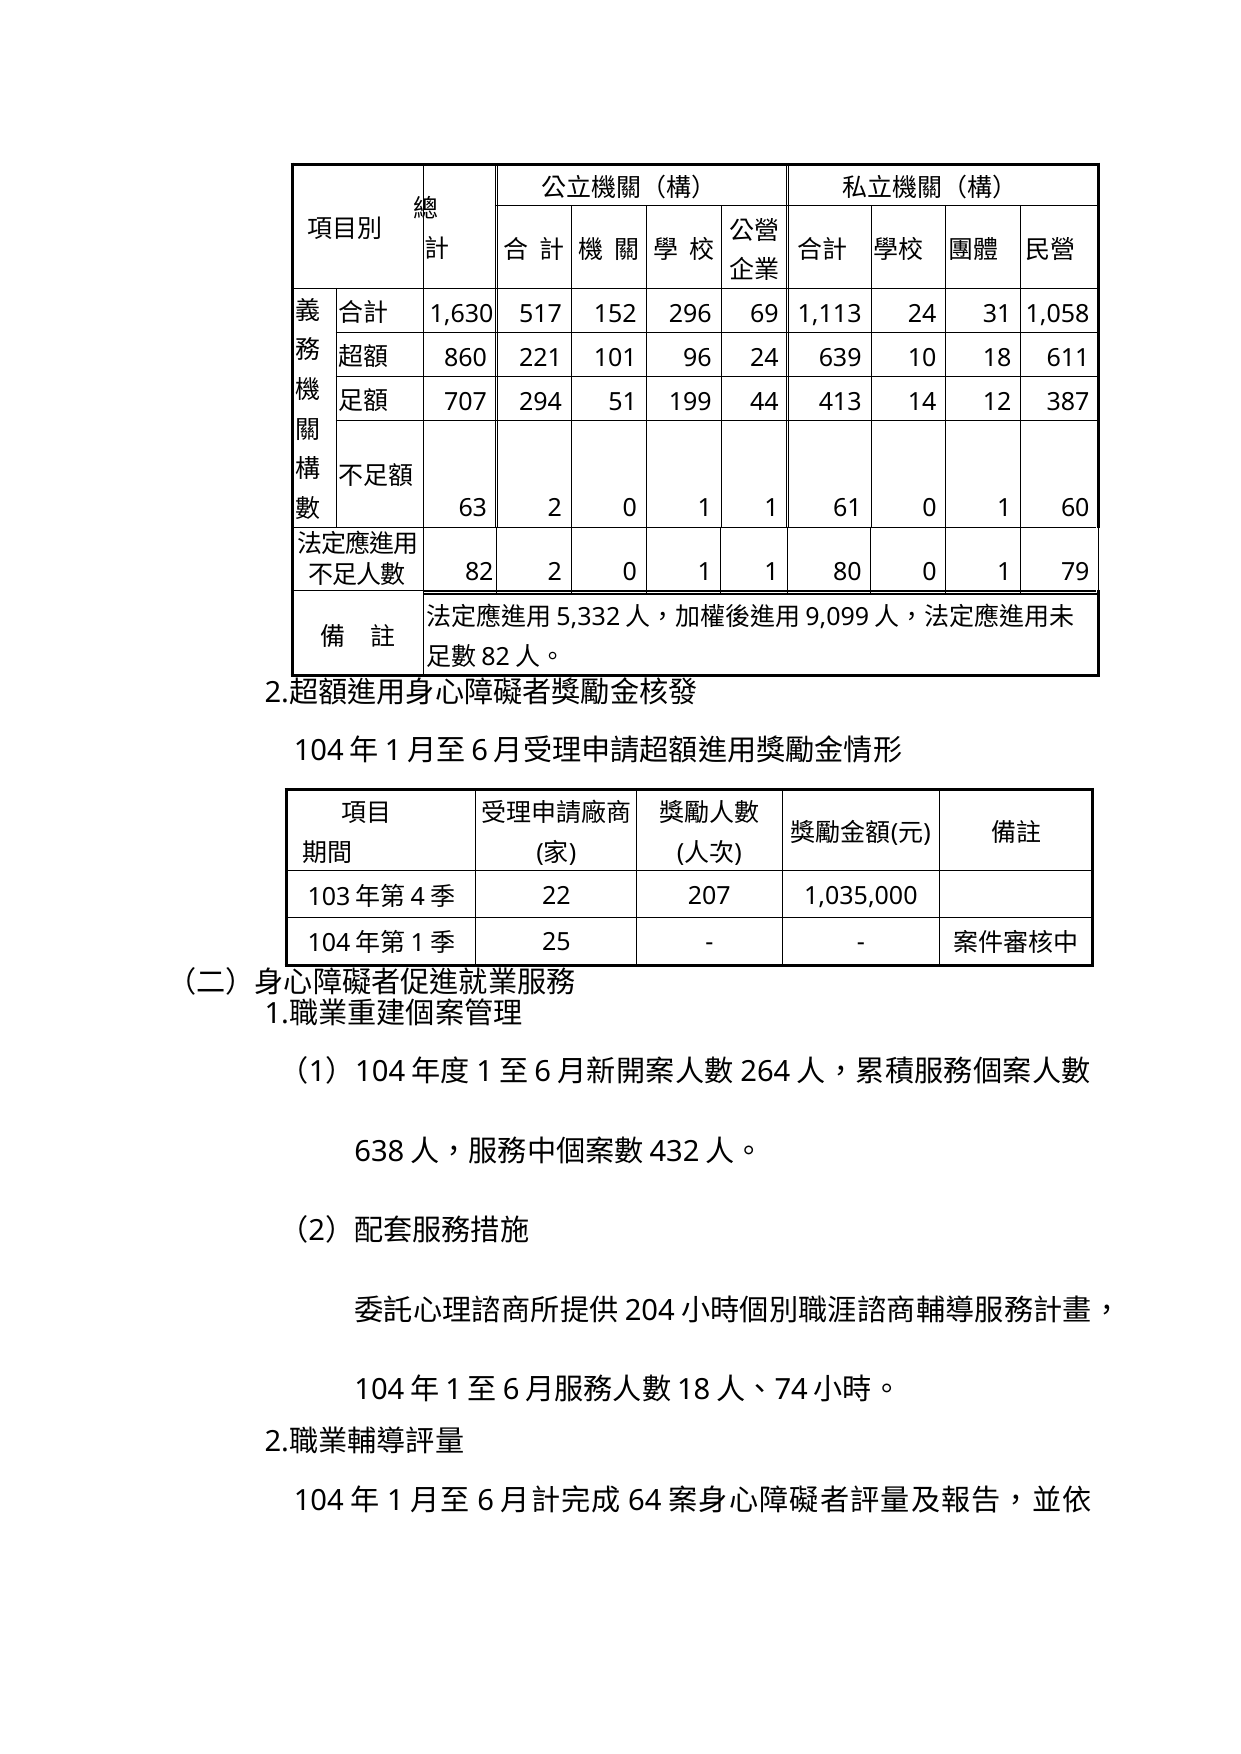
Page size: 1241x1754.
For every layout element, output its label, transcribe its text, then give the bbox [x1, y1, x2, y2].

table_cell 0 [572, 528, 646, 590]
text 2.超額進用身心障礙者獎勵金核發 [264, 677, 1092, 708]
table_header 公立機關（構） [498, 166, 786, 205]
table_cell - [783, 918, 939, 964]
table_cell 152 [572, 289, 646, 332]
table_cell 639 [789, 333, 871, 376]
table_cell 0 [871, 528, 945, 590]
table_cell 1 [946, 421, 1020, 527]
table_cell 611 [1021, 333, 1097, 376]
table_cell 96 [647, 333, 721, 376]
table_cell 1 [946, 528, 1020, 590]
table_cell 1 [722, 421, 786, 527]
table_cell 足額 [337, 377, 423, 420]
table_cell 207 [637, 871, 782, 917]
table_cell 707 [424, 377, 495, 420]
table_cell 517 [498, 289, 571, 332]
table_cell 12 [946, 377, 1020, 420]
table_cell 1 [647, 528, 720, 590]
table_header 項目 期間 [288, 791, 475, 870]
table_header 備註 [940, 791, 1091, 870]
table_cell 69 [722, 289, 786, 332]
table_cell 民營 [1021, 206, 1097, 288]
table_cell 860 [424, 333, 495, 376]
table_cell 1,058 [1021, 289, 1097, 332]
table_cell 18 [946, 333, 1020, 376]
table_cell 團體 [946, 206, 1020, 288]
table_header 總 計 [424, 166, 495, 288]
table_cell 0 [572, 421, 646, 527]
table_cell 1,113 [789, 289, 871, 332]
table_header 獎勵金額(元) [783, 791, 939, 870]
table_cell 79 [1021, 527, 1098, 590]
table_cell 案件審核中 [940, 918, 1091, 964]
table_header 受理申請廠商(家) [476, 791, 636, 870]
table_cell 31 [946, 289, 1020, 332]
table_cell 1 [721, 528, 787, 590]
text 委託心理諮商所提供204小時個別職涯諮商輔導服務計畫，104年1至6月服務人數18人、74小時。 [354, 1268, 1092, 1426]
table_header 私立機關（構） [789, 166, 1097, 205]
table_cell 199 [647, 377, 721, 420]
table_cell 1 [647, 421, 721, 527]
table_cell 14 [872, 377, 945, 420]
text （1）104年度1至6月新開案人數264人，累積服務個案人數638人，服務中個案數432人。 [279, 1029, 1092, 1188]
table_cell 1,630 [424, 289, 495, 332]
table_cell 22 [476, 871, 636, 917]
text 104年1月至6月計完成64案身心障礙者評量及報告，並依 [293, 1458, 1092, 1537]
text 2.職業輔導評量 [264, 1426, 1078, 1458]
table_cell 51 [572, 377, 646, 420]
table_cell 學 校 [647, 206, 721, 288]
table_cell 60 [1021, 421, 1097, 527]
table_cell 44 [722, 377, 786, 420]
table_cell 104年第1季 [288, 918, 475, 964]
text （2）配套服務措施 [148, 1188, 1092, 1268]
table_cell 合計 [337, 289, 423, 332]
table_cell 387 [1021, 377, 1097, 420]
text 1.職業重建個案管理 [264, 998, 1078, 1029]
table_cell 不足額 [337, 421, 423, 527]
text 104年1月至6月受理申請超額進用獎勵金情形 [293, 708, 1092, 788]
table_cell 25 [476, 918, 636, 964]
table_cell 學校 [872, 206, 945, 288]
table_cell 2 [498, 421, 571, 527]
table_cell 法定應進用不足人數 [294, 528, 423, 590]
table_cell 63 [424, 421, 495, 527]
table_cell 合計 [789, 206, 871, 288]
table_cell 80 [788, 528, 870, 590]
table_header 項目別 [294, 166, 423, 288]
table_header 獎勵人數 (人次) [637, 791, 782, 870]
table_cell 103年第4季 [288, 871, 475, 917]
table_cell 超額 [337, 333, 423, 376]
table_cell 機 關 [572, 206, 646, 288]
table_cell 296 [647, 289, 721, 332]
table_cell 294 [498, 377, 571, 420]
table_cell 0 [872, 421, 945, 527]
table_cell 2 [497, 528, 571, 590]
table_cell 備 註 [294, 591, 423, 674]
table_cell 101 [572, 333, 646, 376]
table_cell 1,035,000 [783, 871, 939, 917]
table_cell [940, 871, 1091, 917]
table_cell 221 [498, 333, 571, 376]
table_cell 24 [872, 289, 945, 332]
table_cell 413 [789, 377, 871, 420]
table_cell 61 [789, 421, 871, 527]
table_cell 公營企業 [722, 206, 786, 288]
table_cell 合 計 [498, 206, 571, 288]
table_cell 義務機關構數 [294, 289, 336, 527]
table_cell 法定應進用5,332人，加權後進用9,099人，法定應進用未足數82人。 [424, 595, 1097, 674]
table_cell 24 [722, 333, 786, 376]
table_cell 82 [424, 528, 496, 590]
table_cell 10 [872, 333, 945, 376]
text （二）身心障礙者促進就業服務 [148, 967, 1092, 998]
table_cell - [637, 918, 782, 964]
